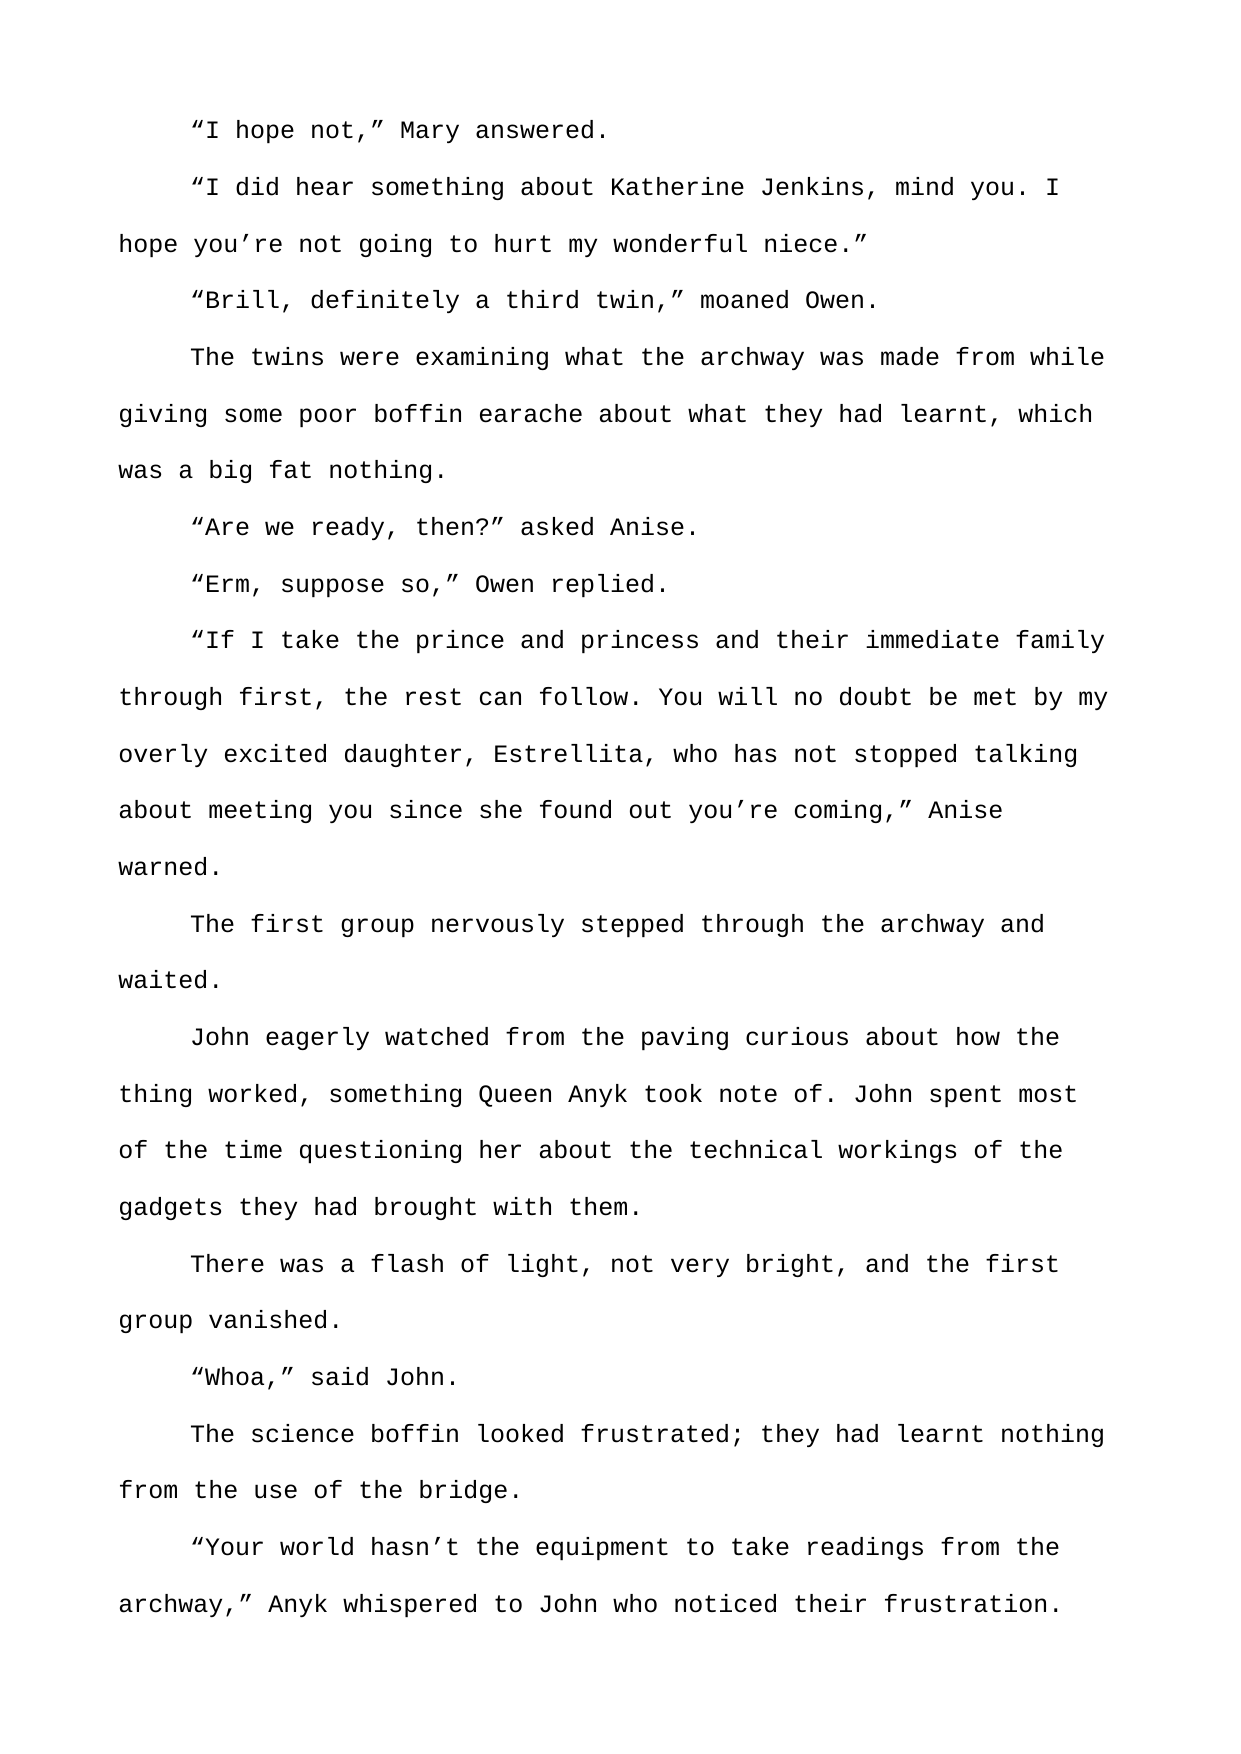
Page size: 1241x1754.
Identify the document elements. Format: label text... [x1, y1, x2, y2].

text The science boffin looked frustrated; they had learnt nothing from the use of the bridge. [118, 1421, 1122, 1506]
text “I did hear something about Katherine Jenkins, mind you. I hope you’re not going to hurt my wonderful niece.” [118, 175, 1122, 260]
text “Erm, suppose so,” Owen replied. [118, 571, 1122, 600]
text The first group nervously stepped through the archway and waited. [118, 911, 1122, 996]
text “I hope not,” Mary answered. [118, 118, 1122, 146]
text John eagerly watched from the paving curious about how the thing worked, something Queen Anyk took note of. John spent most of the time questioning her about the technical workings of the gadgets they had brought with them. [118, 1025, 1122, 1223]
text There was a flash of light, not very bright, and the first group vanished. [118, 1251, 1122, 1336]
text The twins were examining what the archway was made from while giving some poor boffin earache about what they had learnt, which was a big fat nothing. [118, 345, 1122, 486]
text “Your world hasn’t the equipment to take readings from the archway,” Anyk whispered to John who noticed their frustration. [118, 1535, 1122, 1620]
text “If I take the prince and princess and their immediate family through first, the rest can follow. You will no doubt be met by my overly excited daughter, Estrellita, who has not stopped talking about meeting you since she found out you’re coming,” Anise warned. [118, 628, 1122, 883]
text “Whoa,” said John. [118, 1365, 1122, 1393]
text “Brill, definitely a third twin,” moaned Owen. [118, 288, 1122, 316]
text “Are we ready, then?” asked Anise. [118, 515, 1122, 543]
